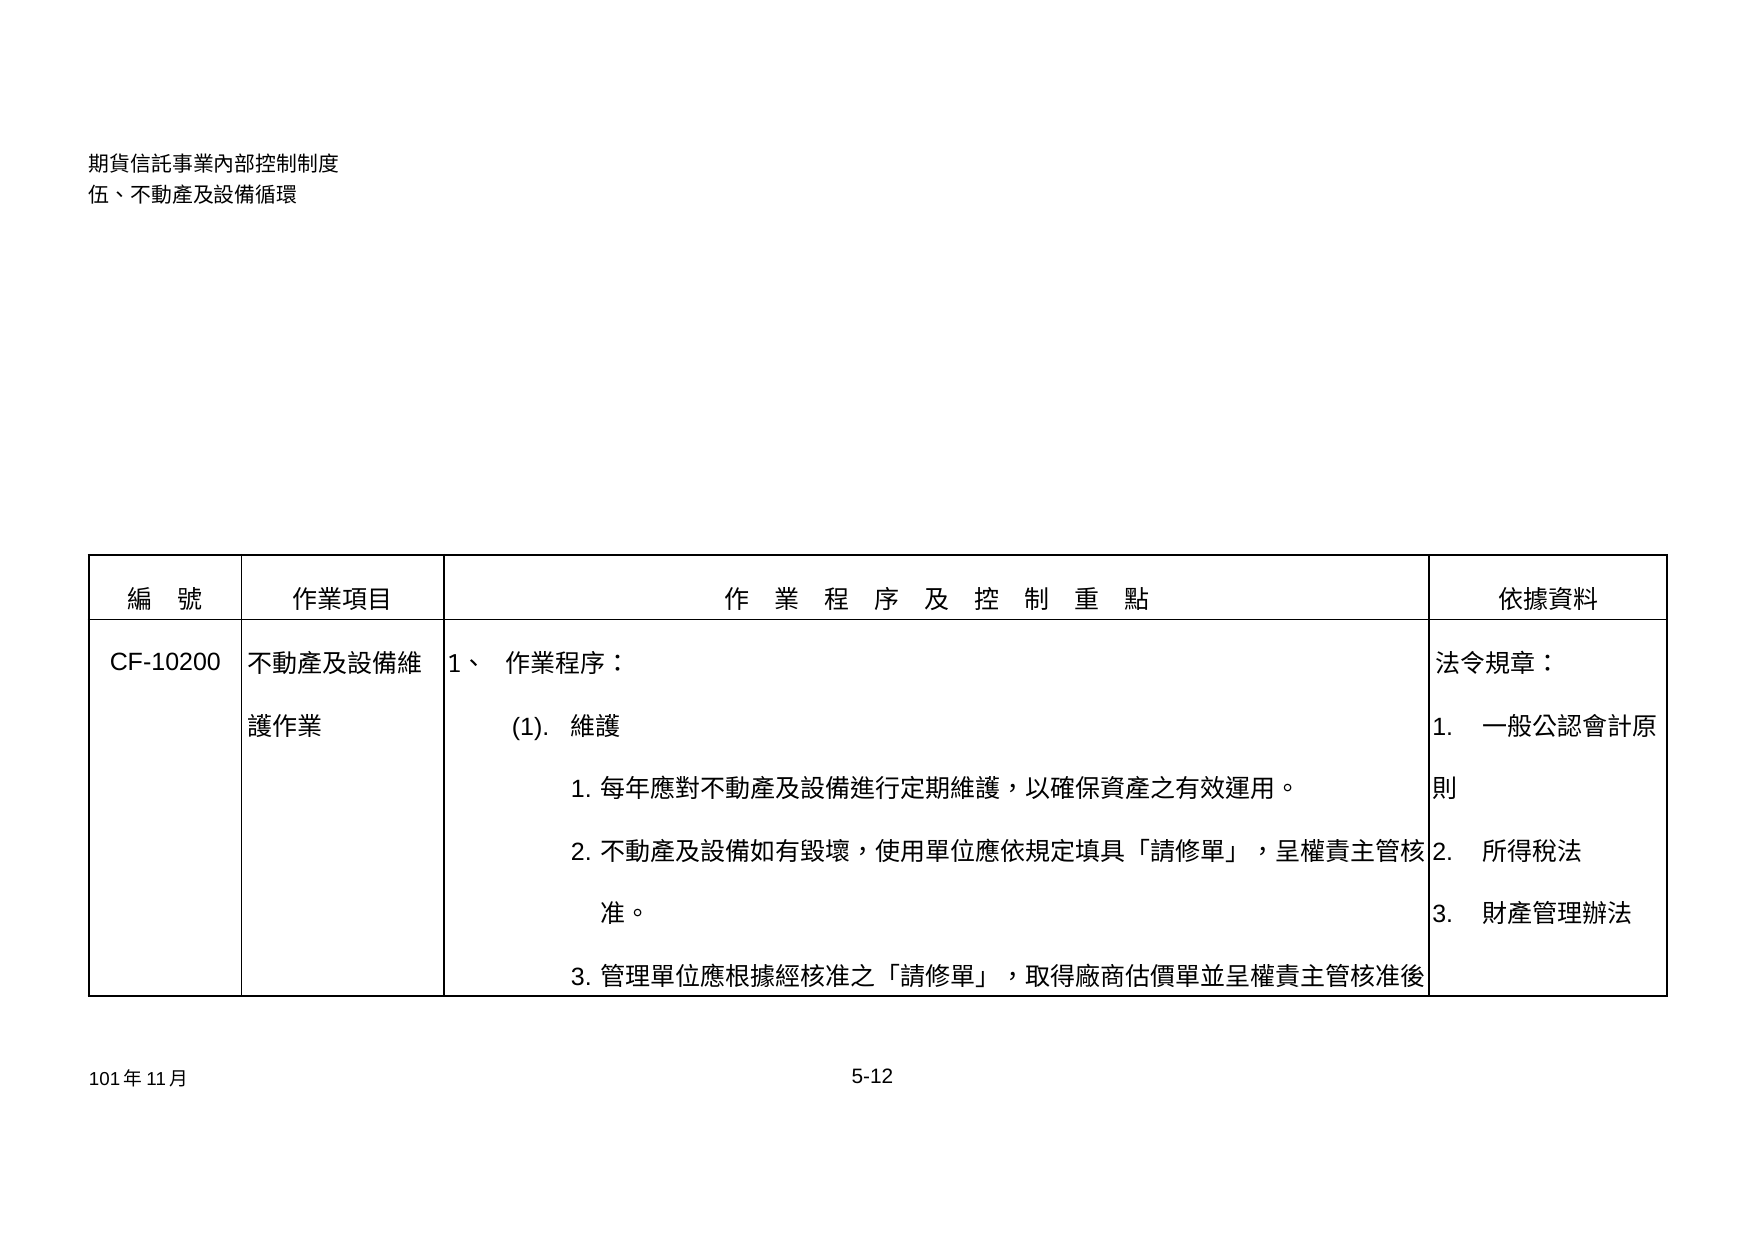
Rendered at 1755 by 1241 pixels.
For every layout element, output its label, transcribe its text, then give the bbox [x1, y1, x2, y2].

table_header 作業項目 [242, 556, 443, 618]
table_header 作 業 程 序 及 控 制 重 點 [445, 556, 1428, 618]
table_header 依據資料 [1430, 556, 1666, 618]
table_cell 不動產及設備維護作業 [242, 620, 443, 995]
table_cell 法令規章： 一般公認會計原則 所得稅法 財產管理辦法 使用表單： 請修單 財產目錄(帳卡) [1430, 620, 1666, 995]
table_cell CF-10200 [90, 620, 241, 995]
table_cell 作業程序： 維護 每年應對不動產及設備進行定期維護，以確保資產之有效運用。 不動產及設備如有毀壞，使用單位應依規定填具「請修單」，呈權責主管核准。 管理單位應根據經核准之「請修單」，取得廠商估價單並呈權責主管核准後進行維修。 資產之維護，由會計人員依稅法及一般公認會計原則之規定判斷是否應資本化，已達資本化條件者，應列入不動產及設備之成本。 修繕或維護不動產及設備之支出未達資本化條件者，申請人員應取得相關證明文件，依「採購及付款循環」之程序申請並請款，由會計編製傳票入帳。 修繕或維護不動產及設備之支出達資本化條件者，會計人員應將資本化金額列入資產成本中並更新財產目錄(帳卡)，以維持不動產及設備相關帳目之正確性及完整性。 保險 不動產及設備取得後，管理單位宜依據需要，對公司營運有重大影響之不動產及設備管理單位向各保險公司詢價，評估選擇最有利方案，並經權責主管核准後，填具要保書及相關文件由採購人員向保險公司辦理投保手續，投保適當火險或綜合險。 控制重點： 不動產及設備須依公司規定定期維修。 不動產及設備損壞時，應依規定之作業程序辦理請修，並呈權責主管核准。 會計人員對於資本化之維護費用，應依稅法及一般公認會計原則判斷該維護費用是否應列入資產成本。 對公司營運有重大影響之不動產及設備是否有投保且其投保金額是否合理，投保項目是否適合。 [445, 620, 1428, 995]
table_header 編 號 [90, 556, 241, 618]
